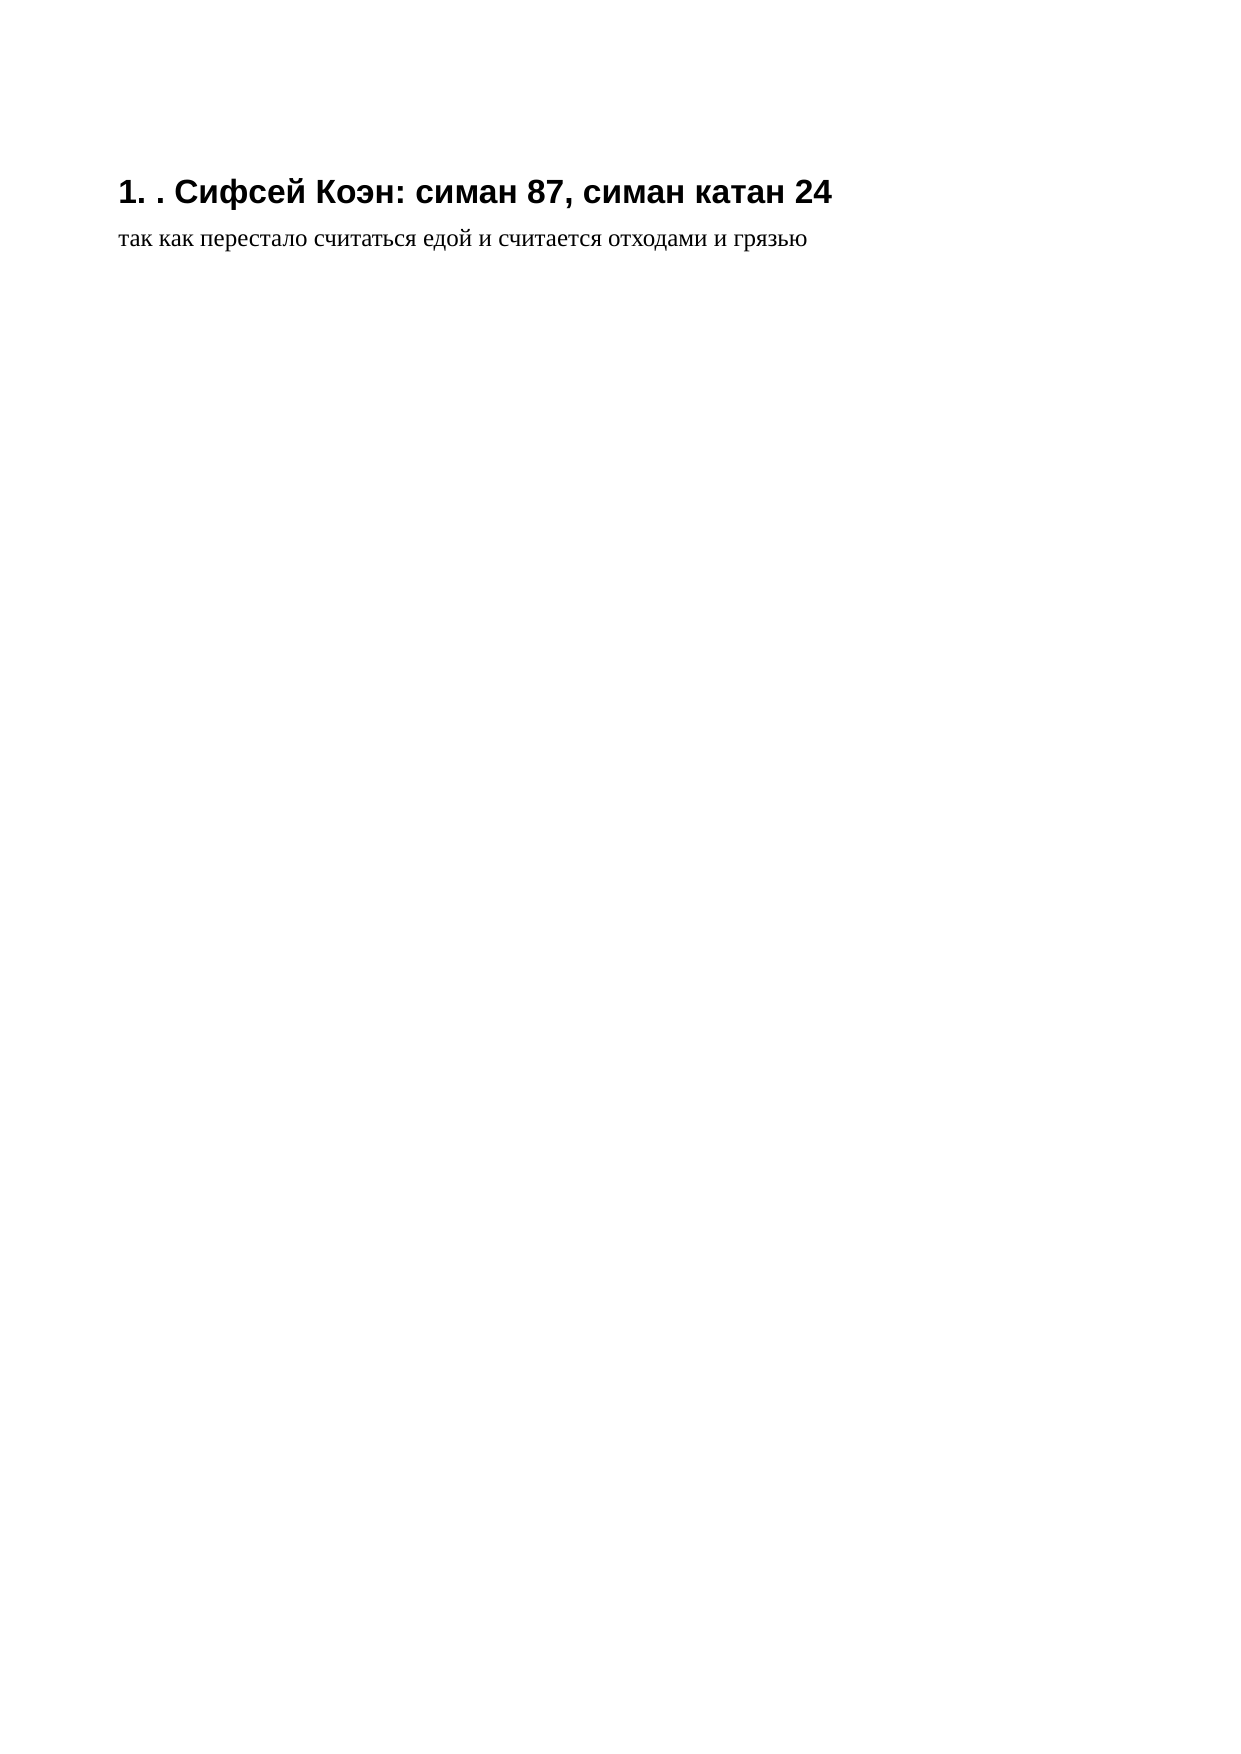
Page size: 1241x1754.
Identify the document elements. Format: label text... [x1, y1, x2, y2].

text так как перестало считаться едой и считается отходами и грязью [118, 176, 1122, 204]
subtitle . Сифсей Коэн: симан 87, симан катан 24 [118, 147, 1122, 176]
